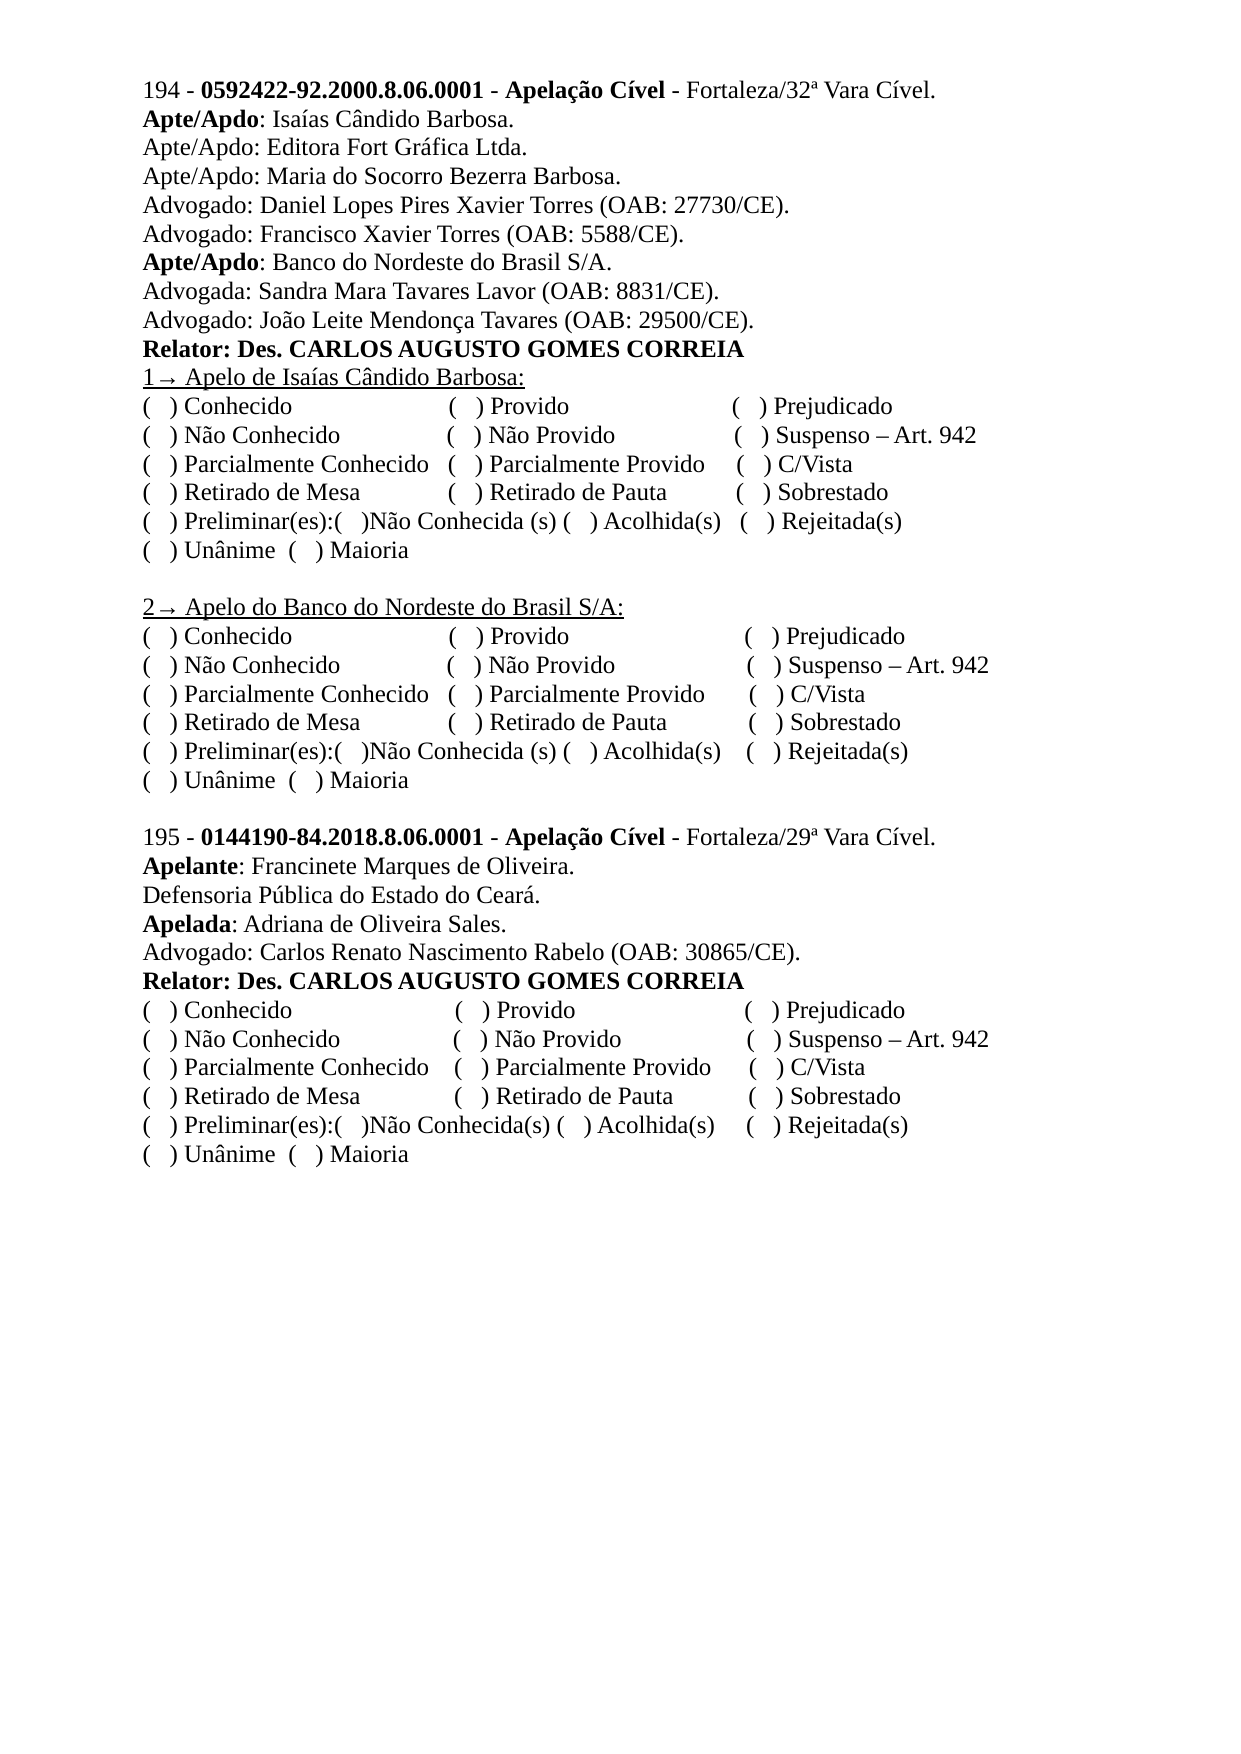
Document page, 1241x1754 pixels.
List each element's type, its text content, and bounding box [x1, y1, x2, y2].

text Advogado: Daniel Lopes Pires Xavier Torres (OAB: 27730/CE). [142, 190, 1141, 219]
text 194 - 0592422-92.2000.8.06.0001 - Apelação Cível - Fortaleza/32ª Vara Cível. [142, 75, 1141, 104]
text ( ) Parcialmente Conhecido ( ) Parcialmente Provido ( ) C/Vista [142, 449, 1158, 477]
text ( ) Preliminar(es):( )Não Conhecida (s) ( ) Acolhida(s) ( ) Rejeitada(s) [142, 736, 1158, 765]
text 1→ Apelo de Isaías Cândido Barbosa: [142, 362, 1141, 391]
text ( ) Conhecido ( ) Provido ( ) Prejudicado [142, 621, 1141, 650]
text ( ) Parcialmente Conhecido ( ) Parcialmente Provido ( ) C/Vista [142, 679, 1158, 707]
text Defensoria Pública do Estado do Ceará. [142, 880, 1141, 909]
text Advogado: Francisco Xavier Torres (OAB: 5588/CE). [142, 219, 1141, 247]
text Relator: Des. CARLOS AUGUSTO GOMES CORREIA [142, 334, 1141, 362]
text ( ) Unânime ( ) Maioria [142, 535, 1158, 564]
text ( ) Unânime ( ) Maioria [142, 765, 1158, 794]
text ( ) Preliminar(es):( )Não Conhecida (s) ( ) Acolhida(s) ( ) Rejeitada(s) [142, 506, 1158, 535]
text Apelante: Francinete Marques de Oliveira. [142, 851, 1141, 880]
text Advogado: Carlos Renato Nascimento Rabelo (OAB: 30865/CE). [142, 937, 1141, 966]
text ( ) Retirado de Mesa ( ) Retirado de Pauta ( ) Sobrestado [142, 707, 1158, 736]
text 2→ Apelo do Banco do Nordeste do Brasil S/A: [142, 592, 1141, 621]
text ( ) Não Conhecido ( ) Não Provido ( ) Suspenso – Art. 942 [142, 1024, 1158, 1052]
text Apte/Apdo: Editora Fort Gráfica Ltda. [142, 132, 1141, 161]
text Advogado: João Leite Mendonça Tavares (OAB: 29500/CE). [142, 305, 1141, 334]
text ( ) Retirado de Mesa ( ) Retirado de Pauta ( ) Sobrestado [142, 477, 1158, 506]
text ( ) Parcialmente Conhecido ( ) Parcialmente Provido ( ) C/Vista [142, 1052, 1158, 1081]
text ( ) Não Conhecido ( ) Não Provido ( ) Suspenso – Art. 942 [142, 650, 1158, 679]
text ( ) Conhecido ( ) Provido ( ) Prejudicado [142, 995, 1141, 1024]
text ( ) Unânime ( ) Maioria [142, 1139, 1158, 1167]
text Apte/Apdo: Maria do Socorro Bezerra Barbosa. [142, 161, 1141, 190]
text ( ) Retirado de Mesa ( ) Retirado de Pauta ( ) Sobrestado [142, 1081, 1158, 1110]
text ( ) Preliminar(es):( )Não Conhecida(s) ( ) Acolhida(s) ( ) Rejeitada(s) [142, 1110, 1158, 1139]
text Apelada: Adriana de Oliveira Sales. [142, 909, 1141, 937]
text ( ) Não Conhecido ( ) Não Provido ( ) Suspenso – Art. 942 [142, 420, 1158, 449]
text Advogada: Sandra Mara Tavares Lavor (OAB: 8831/CE). [142, 276, 1141, 305]
text 195 - 0144190-84.2018.8.06.0001 - Apelação Cível - Fortaleza/29ª Vara Cível. [142, 822, 1141, 851]
text ( ) Conhecido ( ) Provido ( ) Prejudicado [142, 391, 1141, 420]
text Apte/Apdo: Isaías Cândido Barbosa. [142, 104, 1141, 132]
text Apte/Apdo: Banco do Nordeste do Brasil S/A. [142, 247, 1141, 276]
text Relator: Des. CARLOS AUGUSTO GOMES CORREIA [142, 966, 1141, 995]
